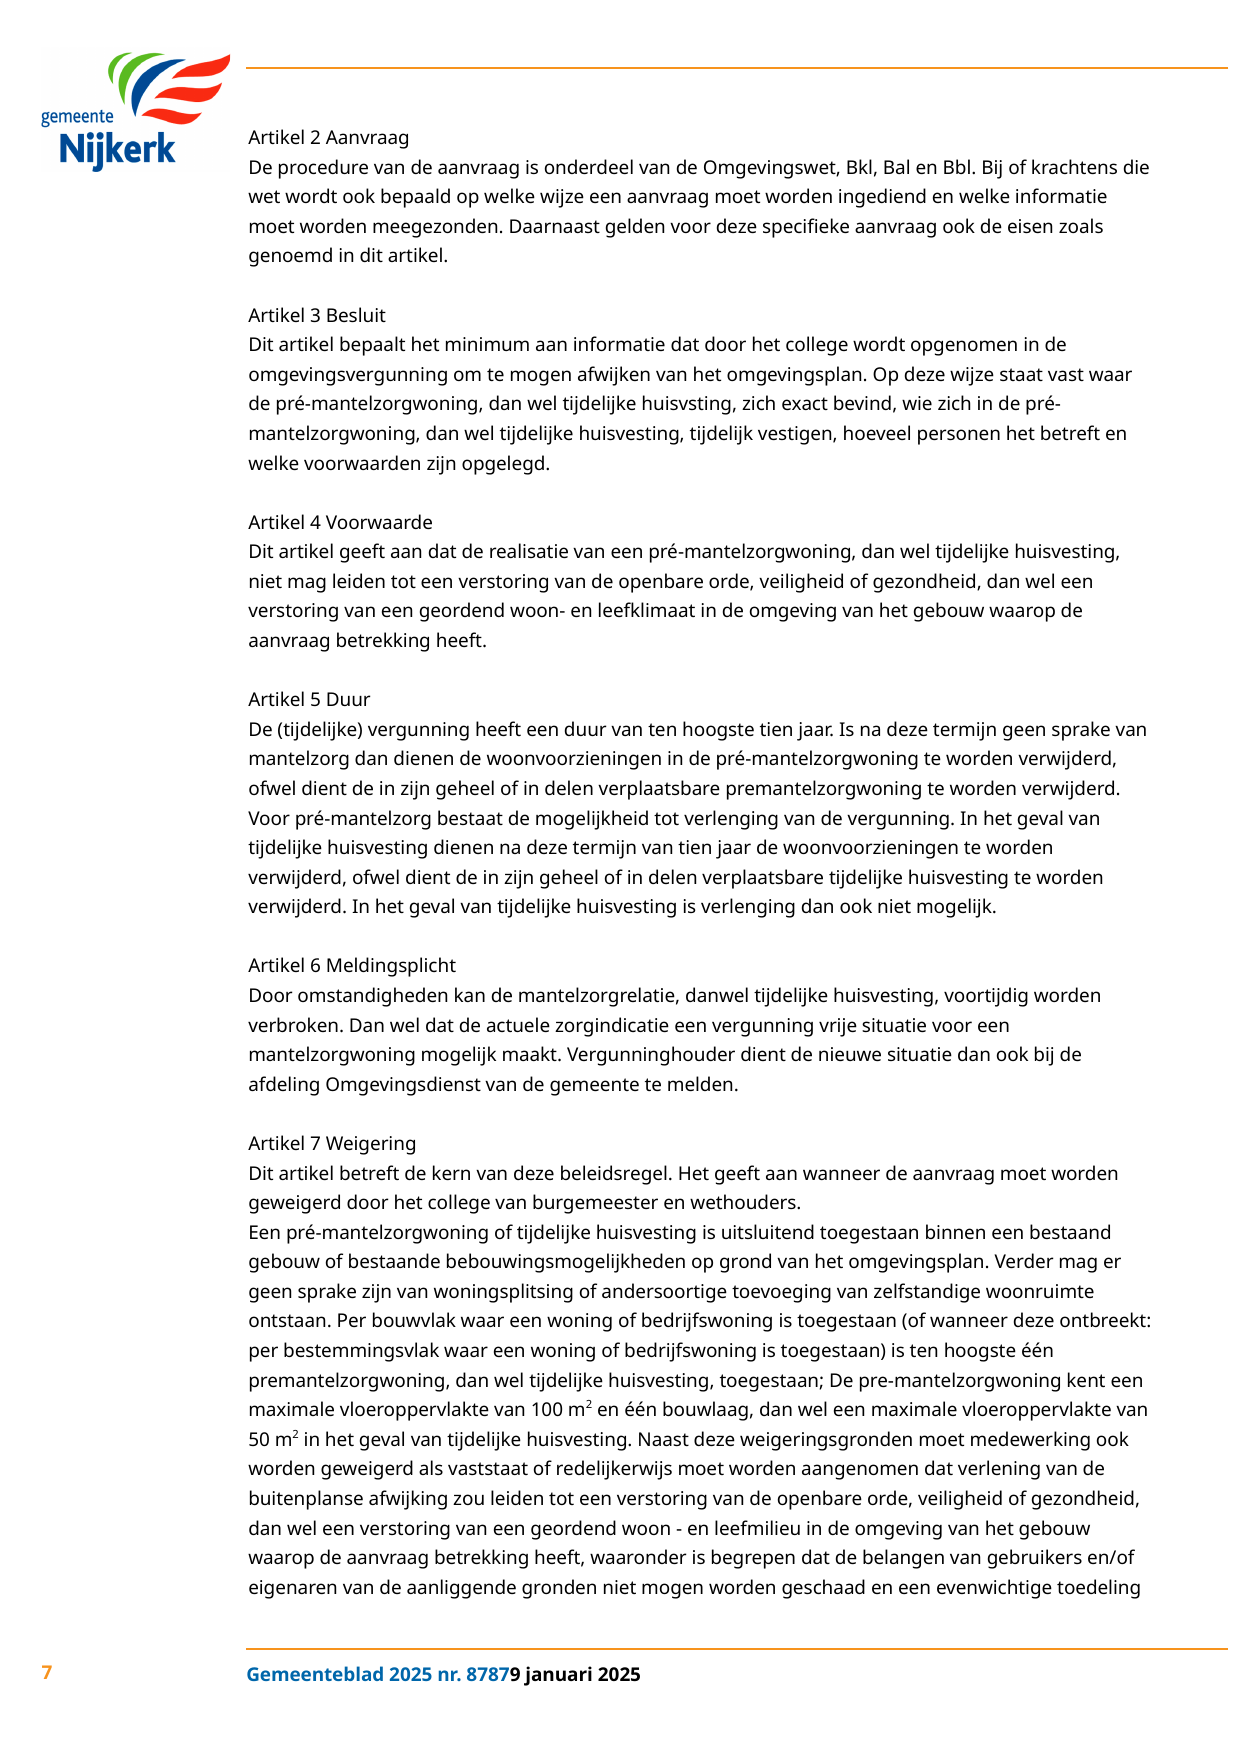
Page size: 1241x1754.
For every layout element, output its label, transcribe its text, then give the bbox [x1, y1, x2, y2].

text Door omstandigheden kan de mantelzorgrelatie, danwel tijdelijke huisvesting, voortijdig worden verbroken. Dan wel dat de actuele zorgindicatie een vergunning vrije situatie voor een mantelzorgwoning mogelijk maakt. Vergunninghouder dient de nieuwe situatie dan ook bij de afdeling Omgevingsdienst van de gemeente te melden. [248, 982, 1152, 1097]
text Dit artikel geeft aan dat de realisatie van een pré-mantelzorgwoning, dan wel tijdelijke huisvesting, niet mag leiden tot een verstoring van de openbare orde, veiligheid of gezondheid, dan wel een verstoring van een geordend woon- en leefklimaat in de omgeving van het gebouw waarop de aanvraag betrekking heeft. [248, 538, 1152, 653]
text Dit artikel bepaalt het minimum aan informatie dat door het college wordt opgenomen in de omgevingsvergunning om te mogen afwijken van het omgevingsplan. Op deze wijze staat vast waar de pré-mantelzorgwoning, dan wel tijdelijke huisvsting, zich exact bevind, wie zich in de pré-mantelzorgwoning, dan wel tijdelijke huisvesting, tijdelijk vestigen, hoeveel personen het betreft en welke voorwaarden zijn opgelegd. [248, 331, 1152, 476]
text Artikel 3 Besluit [248, 302, 1152, 328]
text De procedure van de aanvraag is onderdeel van de Omgevingswet, Bkl, Bal en Bbl. Bij of krachtens die wet wordt ook bepaald op welke wijze een aanvraag moet worden ingediend en welke informatie moet worden meegezonden. Daarnaast gelden voor deze specifieke aanvraag ook de eisen zoals genoemd in dit artikel. [248, 154, 1152, 268]
text Artikel 5 Duur [248, 686, 1152, 712]
text Artikel 6 Meldingsplicht [248, 953, 1152, 978]
text De (tijdelijke) vergunning heeft een duur van ten hoogste tien jaar. Is na deze termijn geen sprake van mantelzorg dan dienen de woonvoorzieningen in de pré-mantelzorgwoning te worden verwijderd, ofwel dient de in zijn geheel of in delen verplaatsbare premantelzorgwoning te worden verwijderd. Voor pré-mantelzorg bestaat de mogelijkheid tot verlenging van de vergunning. In het geval van tijdelijke huisvesting dienen na deze termijn van tien jaar de woonvoorzieningen te worden verwijderd, ofwel dient de in zijn geheel of in delen verplaatsbare tijdelijke huisvesting te worden verwijderd. In het geval van tijdelijke huisvesting is verlenging dan ook niet mogelijk. [248, 716, 1152, 919]
picture [41, 47, 231, 172]
text Dit artikel betreft de kern van deze beleidsregel. Het geeft aan wanneer de aanvraag moet worden geweigerd door het college van burgemeester en wethouders. [248, 1160, 1152, 1215]
text Artikel 7 Weigering [248, 1130, 1152, 1156]
text Een pré-mantelzorgwoning of tijdelijke huisvesting is uitsluitend toegestaan binnen een bestaand gebouw of bestaande bebouwingsmogelijkheden op grond van het omgevingsplan. Verder mag er geen sprake zijn van woningsplitsing of andersoortige toevoeging van zelfstandige woonruimte ontstaan. Per bouwvlak waar een woning of bedrijfswoning is toegestaan (of wanneer deze ontbreekt: per bestemmingsvlak waar een woning of bedrijfswoning is toegestaan) is ten hoogste één premantelzorgwoning, dan wel tijdelijke huisvesting, toegestaan; De pre-mantelzorgwoning kent een maximale vloeroppervlakte van 100 m2 en één bouwlaag, dan wel een maximale vloeroppervlakte van 50 m2 in het geval van tijdelijke huisvesting. Naast deze weigeringsgronden moet medewerking ook worden geweigerd als vaststaat of redelijkerwijs moet worden aangenomen dat verlening van de buitenplanse afwijking zou leiden tot een verstoring van de openbare orde, veiligheid of gezondheid, dan wel een verstoring van een geordend woon - en leefmilieu in de omgeving van het gebouw waarop de aanvraag betrekking heeft, waaronder is begrepen dat de belangen van gebruikers en/of eigenaren van de aanliggende gronden niet mogen worden geschaad en een evenwichtige toedeling [248, 1219, 1152, 1600]
text Artikel 2 Aanvraag [248, 124, 1152, 150]
text Artikel 4 Voorwaarde [248, 509, 1152, 535]
